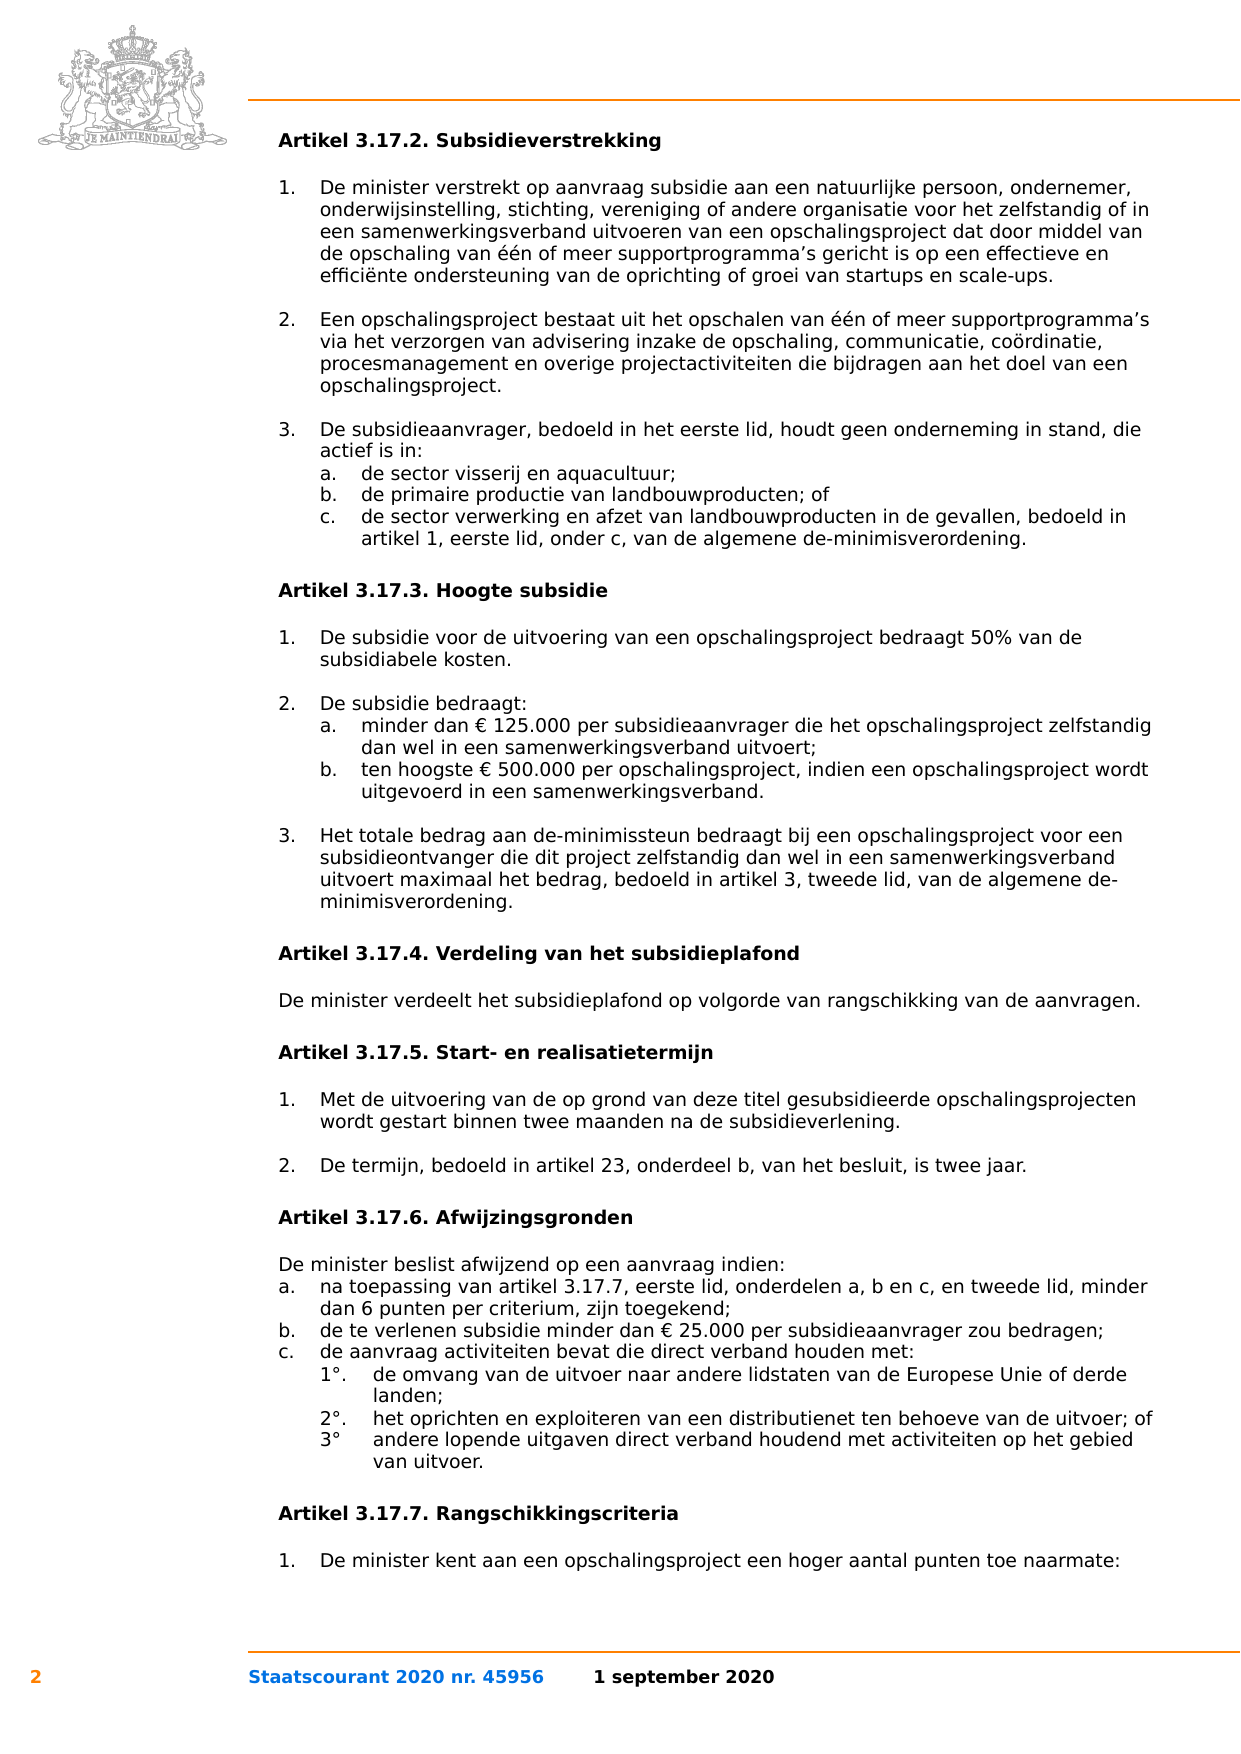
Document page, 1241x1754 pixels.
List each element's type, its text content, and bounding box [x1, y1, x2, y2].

text 1°. de omvang van de uitvoer naar andere lidstaten van de Europese Unie of derde landen; [319, 1363, 1163, 1407]
text 2°. het oprichten en exploiteren van een distributienet ten behoeve van de uitvoer; of [319, 1407, 1163, 1429]
text 3. De subsidieaanvrager, bedoeld in het eerste lid, houdt geen onderneming in stand, die actief is in: [278, 418, 1163, 462]
text a. minder dan € 125.000 per subsidieaanvrager die het opschalingsproject zelfstandig dan wel in een samenwerkingsverband uitvoert; [319, 715, 1163, 759]
subtitle Artikel 3.17.6. Afwijzingsgronden [278, 1207, 1163, 1228]
text c. de aanvraag activiteiten bevat die direct verband houden met: [278, 1341, 1163, 1363]
subtitle Artikel 3.17.4. Verdeling van het subsidieplafond [278, 943, 1163, 965]
text 3. Het totale bedrag aan de-minimissteun bedraagt bij een opschalingsproject voor een subsidieontvanger die dit project zelfstandig dan wel in een samenwerkingsverband uitvoert maximaal het bedrag, bedoeld in artikel 3, tweede lid, van de algemene de-minimisverordening. [278, 825, 1163, 913]
text 2. De subsidie bedraagt: [278, 693, 1163, 715]
text a. de sector visserij en aquacultuur; [319, 462, 1163, 484]
text 1. De minister verstrekt op aanvraag subsidie aan een natuurlijke persoon, ondernemer, onderwijsinstelling, stichting, vereniging of andere organisatie voor het zelfstandig of in een samenwerkingsverband uitvoeren van een opschalingsproject dat door middel van de opschaling van één of meer supportprogramma’s gericht is op een effectieve en efficiënte ondersteuning van de oprichting of groei van startups en scale-ups. [278, 177, 1163, 287]
text De minister verdeelt het subsidieplafond op volgorde van rangschikking van de aanvragen. [278, 990, 1163, 1012]
text b. ten hoogste € 500.000 per opschalingsproject, indien een opschalingsproject wordt uitgevoerd in een samenwerkingsverband. [319, 759, 1163, 803]
text b. de primaire productie van landbouwproducten; of [319, 484, 1163, 506]
text 1. De minister kent aan een opschalingsproject een hoger aantal punten toe naarmate: [278, 1550, 1163, 1572]
text a. na toepassing van artikel 3.17.7, eerste lid, onderdelen a, b en c, en tweede lid, minder dan 6 punten per criterium, zijn toegekend; [278, 1276, 1163, 1319]
subtitle Artikel 3.17.5. Start- en realisatietermijn [278, 1042, 1163, 1064]
text 1. Met de uitvoering van de op grond van deze titel gesubsidieerde opschalingsprojecten wordt gestart binnen twee maanden na de subsidieverlening. [278, 1089, 1163, 1133]
subtitle Artikel 3.17.3. Hoogte subsidie [278, 580, 1163, 602]
text De minister beslist afwijzend op een aanvraag indien: [278, 1253, 1163, 1276]
text 2. De termijn, bedoeld in artikel 23, onderdeel b, van het besluit, is twee jaar. [278, 1154, 1163, 1177]
text 2. Een opschalingsproject bestaat uit het opschalen van één of meer supportprogramma’s via het verzorgen van advisering inzake de opschaling, communicatie, coördinatie, procesmanagement en overige projectactiviteiten die bijdragen aan het doel van een opschalingsproject. [278, 309, 1163, 397]
text b. de te verlenen subsidie minder dan € 25.000 per subsidieaanvrager zou bedragen; [278, 1319, 1163, 1341]
text 1. De subsidie voor de uitvoering van een opschalingsproject bedraagt 50% van de subsidiabele kosten. [278, 627, 1163, 671]
subtitle Artikel 3.17.7. Rangschikkingscriteria [278, 1503, 1163, 1525]
text 3° andere lopende uitgaven direct verband houdend met activiteiten op het gebied van uitvoer. [319, 1429, 1163, 1473]
picture [38, 25, 227, 150]
subtitle Artikel 3.17.2. Subsidieverstrekking [278, 130, 1163, 152]
text c. de sector verwerking en afzet van landbouwproducten in de gevallen, bedoeld in artikel 1, eerste lid, onder c, van de algemene de-minimisverordening. [319, 506, 1163, 550]
